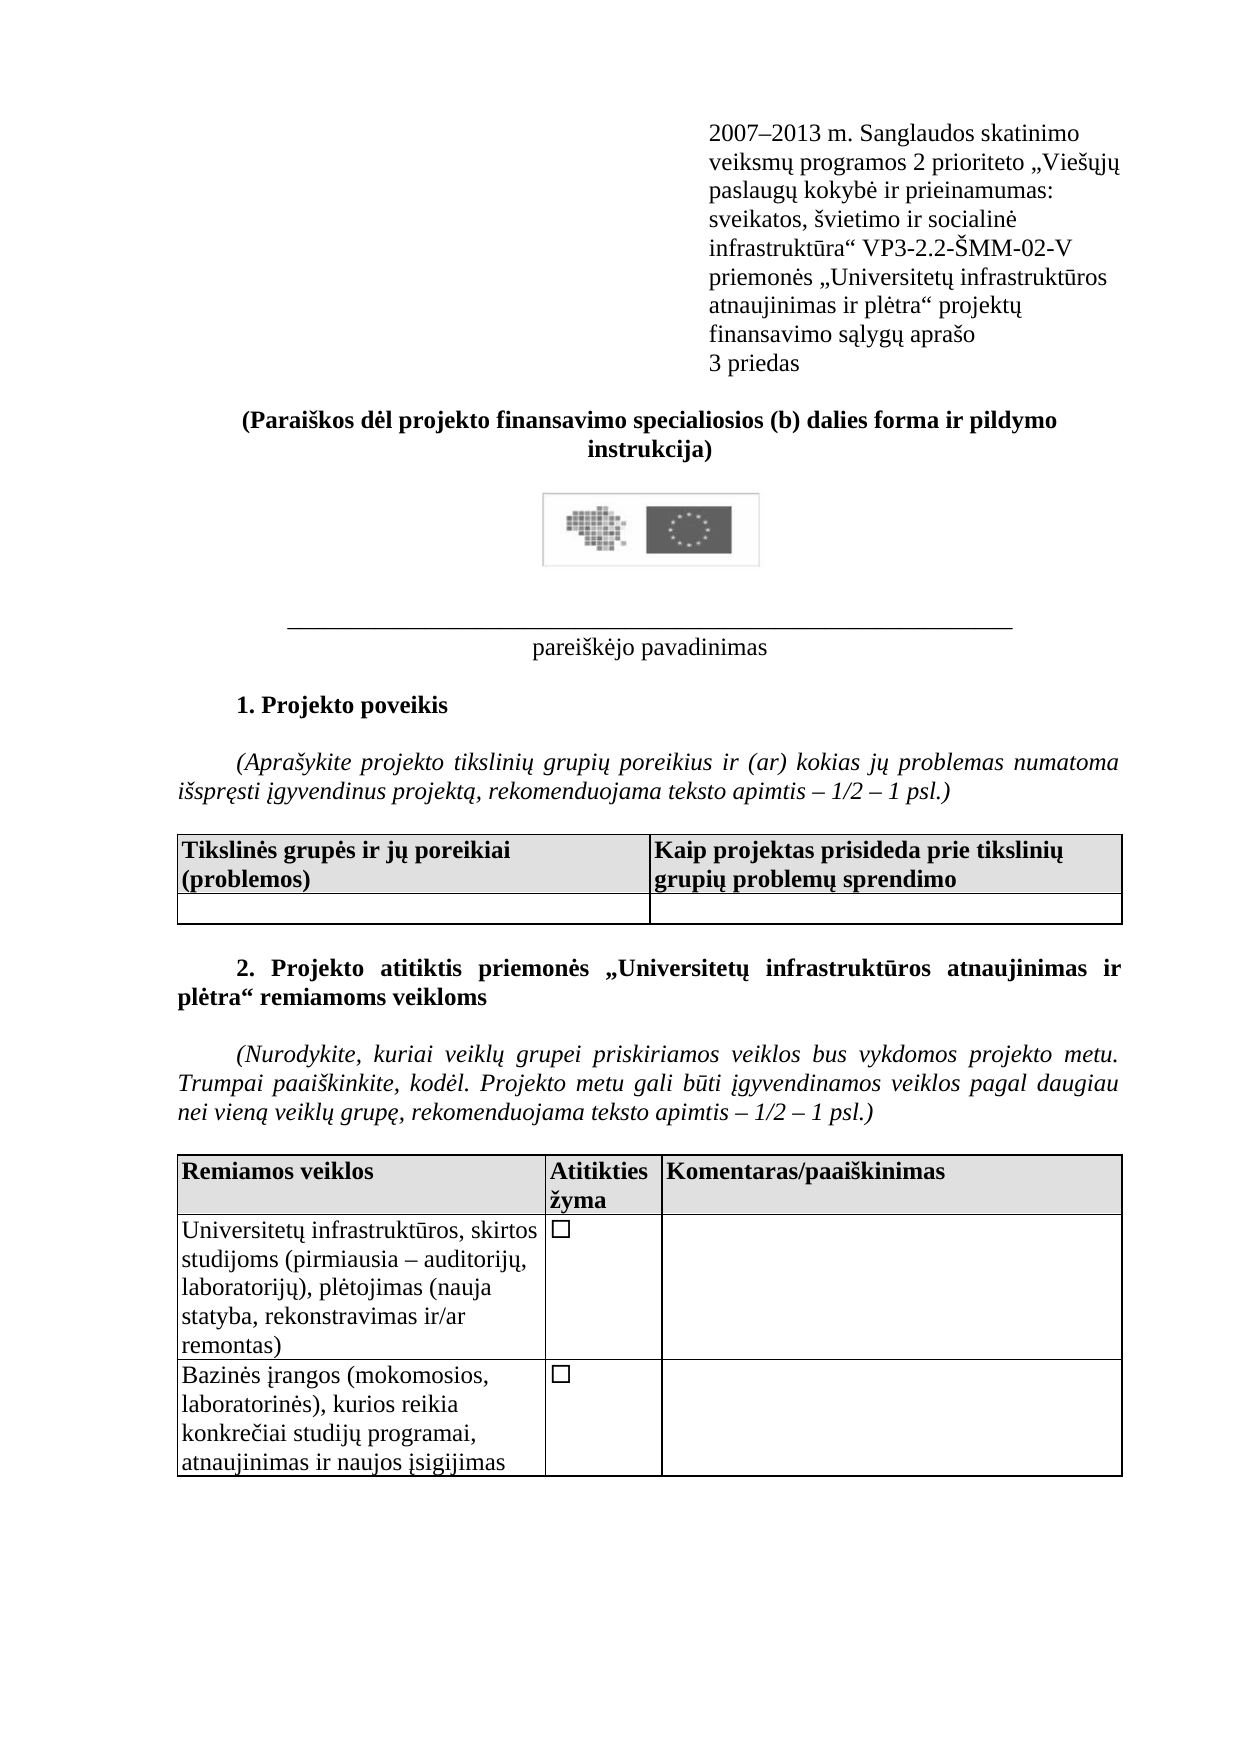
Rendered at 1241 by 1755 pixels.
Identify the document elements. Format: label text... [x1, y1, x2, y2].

text (Aprašykite projekto tikslinių grupių poreikius ir (ar) kokias jų problemas numatoma išspręsti įgyvendinus projektą, rekomenduojama teksto apimtis – 1/2 – 1 psl.) [177, 747, 1122, 805]
table_header Atitikties žyma [546, 1156, 661, 1213]
text atnaujinimas ir plėtra“ projektų [177, 291, 1122, 319]
table_cell [651, 894, 1121, 923]
text infrastruktūra“ VP3-2.2-ŠMM-02-V [177, 233, 1122, 262]
text 2. Projekto atitiktis priemonės „Universitetų infrastruktūros atnaujinimas ir plėtra“ remiamoms veikloms [177, 953, 1122, 1011]
table_header Komentaras/paaiškinimas [663, 1156, 1121, 1213]
text (Nurodykite, kuriai veiklų grupei priskiriamos veiklos bus vykdomos projekto metu. Trumpai paaiškinkite, kodėl. Projekto metu gali būti įgyvendinamos veiklos pagal daugiau nei vieną veiklų grupę, rekomenduojama teksto apimtis – 1/2 – 1 psl.) [177, 1039, 1122, 1126]
text 3 priedas [177, 348, 1122, 377]
table_header Tikslinės grupės ir jų poreikiai (problemos) [178, 835, 649, 892]
table_cell [] [546, 1360, 661, 1475]
text finansavimo sąlygų aprašo [177, 319, 1122, 348]
text 1. Projekto poveikis [177, 690, 1122, 718]
table_cell [178, 894, 649, 923]
text paslaugų kokybė ir prieinamumas: [177, 176, 1122, 204]
text priemonės „Universitetų infrastruktūros [177, 262, 1122, 291]
text sveikatos, švietimo ir socialinė [177, 204, 1122, 233]
table_cell [] [546, 1215, 661, 1359]
table_cell Bazinės įrangos (mokomosios, laboratorinės), kurios reikia konkrečiai studijų programai, atnaujinimas ir naujos įsigijimas [178, 1360, 545, 1475]
text veiksmų programos 2 prioriteto „Viešųjų [177, 147, 1122, 176]
table_header Kaip projektas prisideda prie tikslinių grupių problemų sprendimo [651, 835, 1121, 892]
text (Paraiškos dėl projekto finansavimo specialiosios (b) dalies forma ir pildymo instrukcija) [177, 406, 1122, 463]
table_cell Universitetų infrastruktūros, skirtos studijoms (pirmiausia – auditorijų, laboratorijų), plėtojimas (nauja statyba, rekonstravimas ir/ar remontas) [178, 1215, 545, 1359]
text pareiškėjo pavadinimas [177, 632, 1122, 661]
text __________________________________________________________ [177, 603, 1122, 632]
table_cell [663, 1360, 1121, 1475]
table_header Remiamos veiklos [178, 1156, 545, 1213]
table_cell [663, 1215, 1121, 1359]
text 2007–2013 m. Sanglaudos skatinimo [177, 118, 1122, 147]
